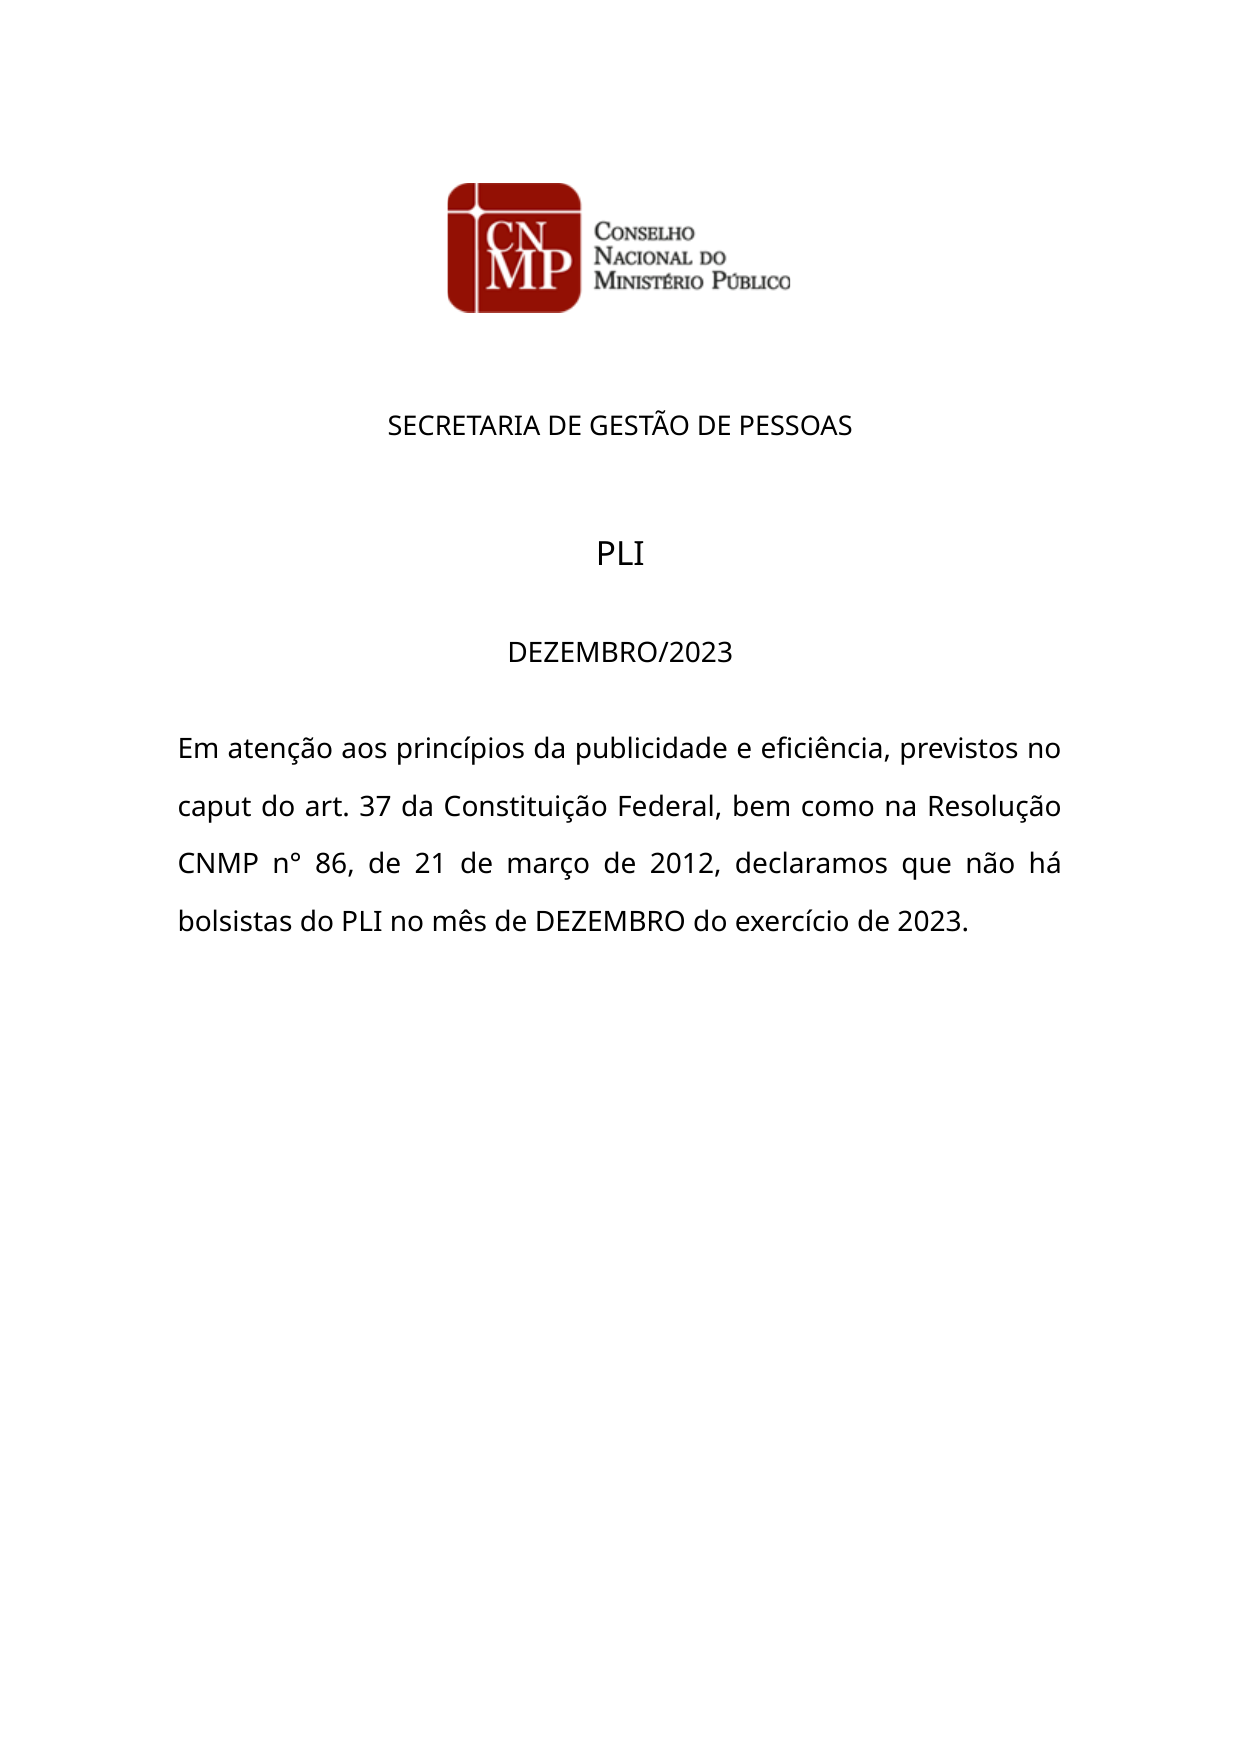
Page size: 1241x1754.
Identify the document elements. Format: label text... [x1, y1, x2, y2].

text DEZEMBRO/2023 [177, 633, 1063, 671]
text Em atenção aos princípios da publicidade e eficiência, previstos no caput do art. 37 da Constituição Federal, bem como na Resolução CNMP n° 86, de 21 de março de 2012, declaramos que não há bolsistas do PLI no mês de DEZEMBRO do exercício de 2023. [177, 728, 1063, 939]
text PLI [177, 530, 1063, 575]
text SECRETARIA DE GESTÃO DE PESSOAS [177, 407, 1063, 443]
